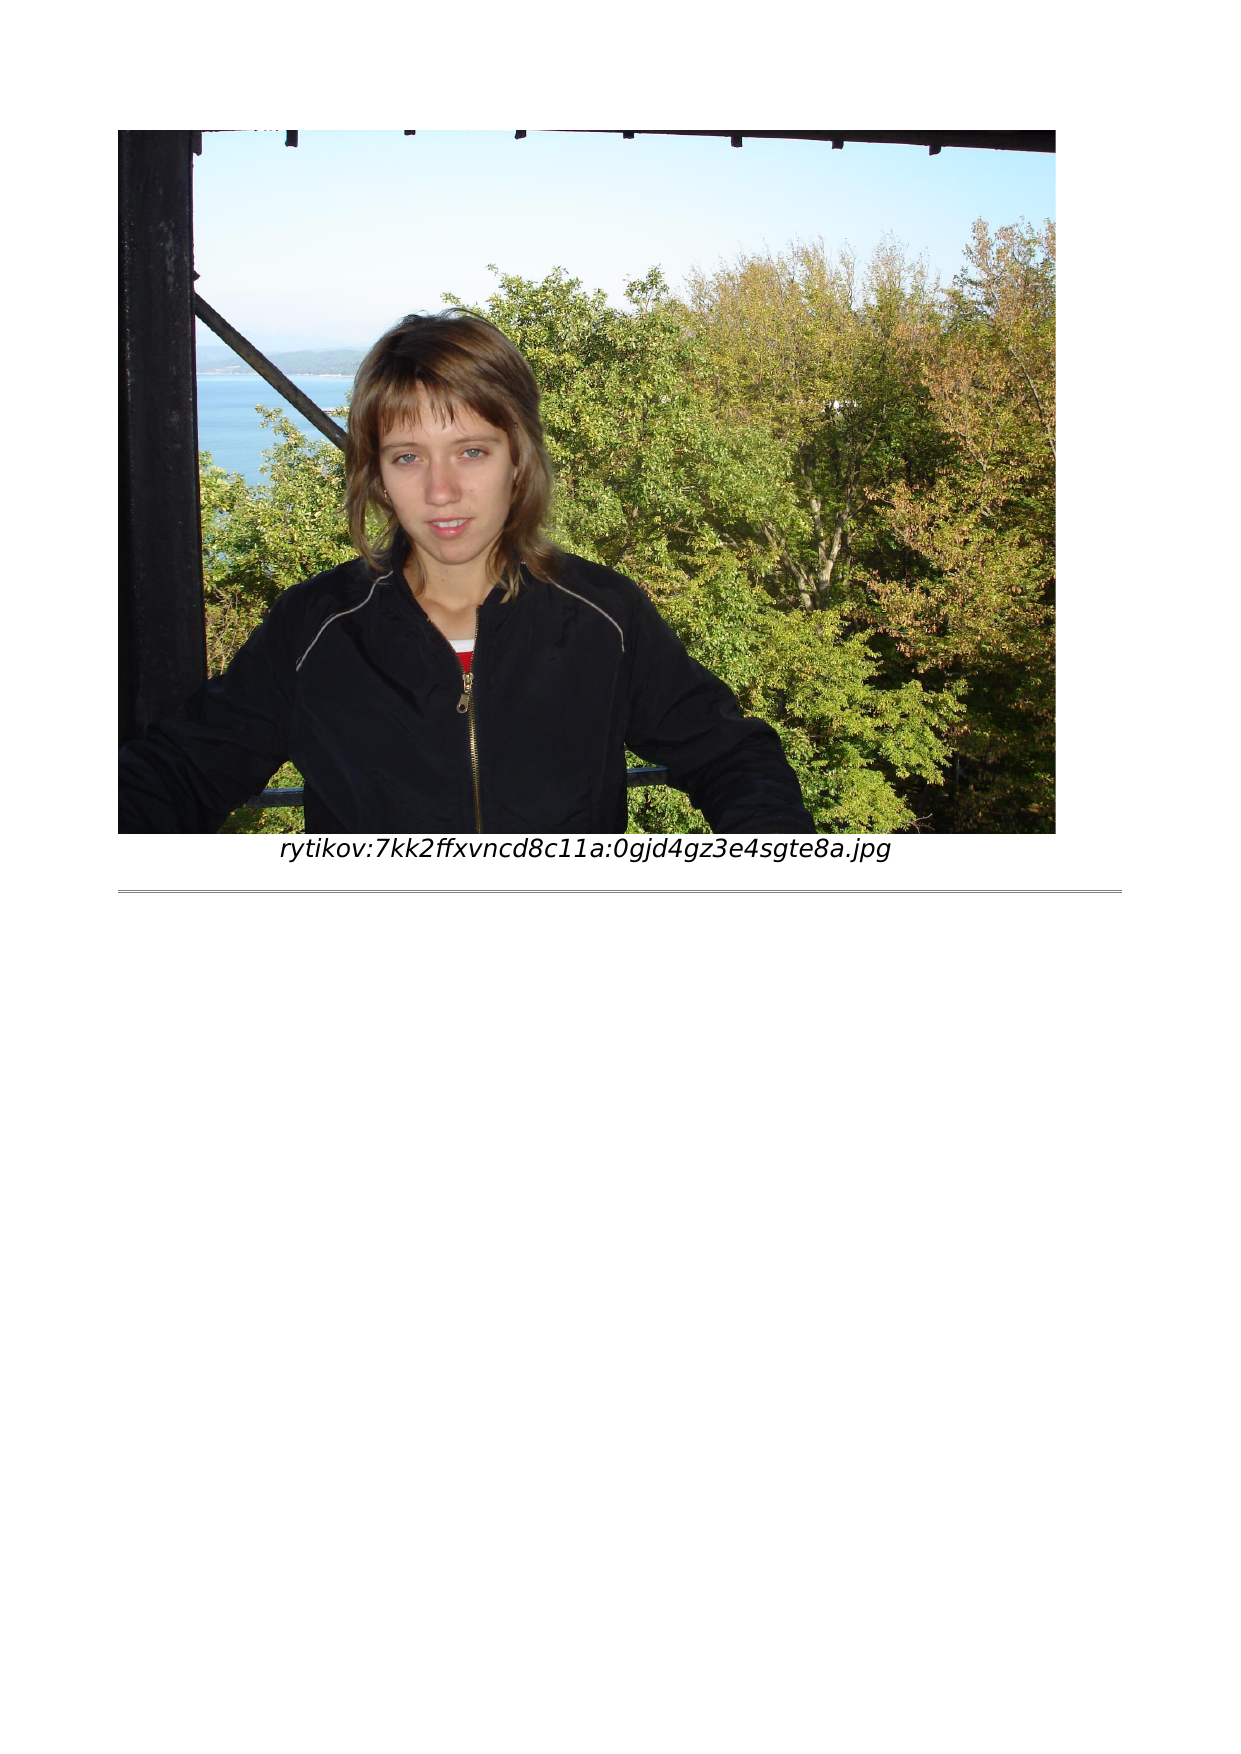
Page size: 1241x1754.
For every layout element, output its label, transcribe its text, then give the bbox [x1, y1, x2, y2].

text rytikov:7kk2ffxvncd8c11a:0gjd4gz3e4sgte8a.jpg [118, 834, 1056, 863]
picture [118, 130, 1056, 834]
